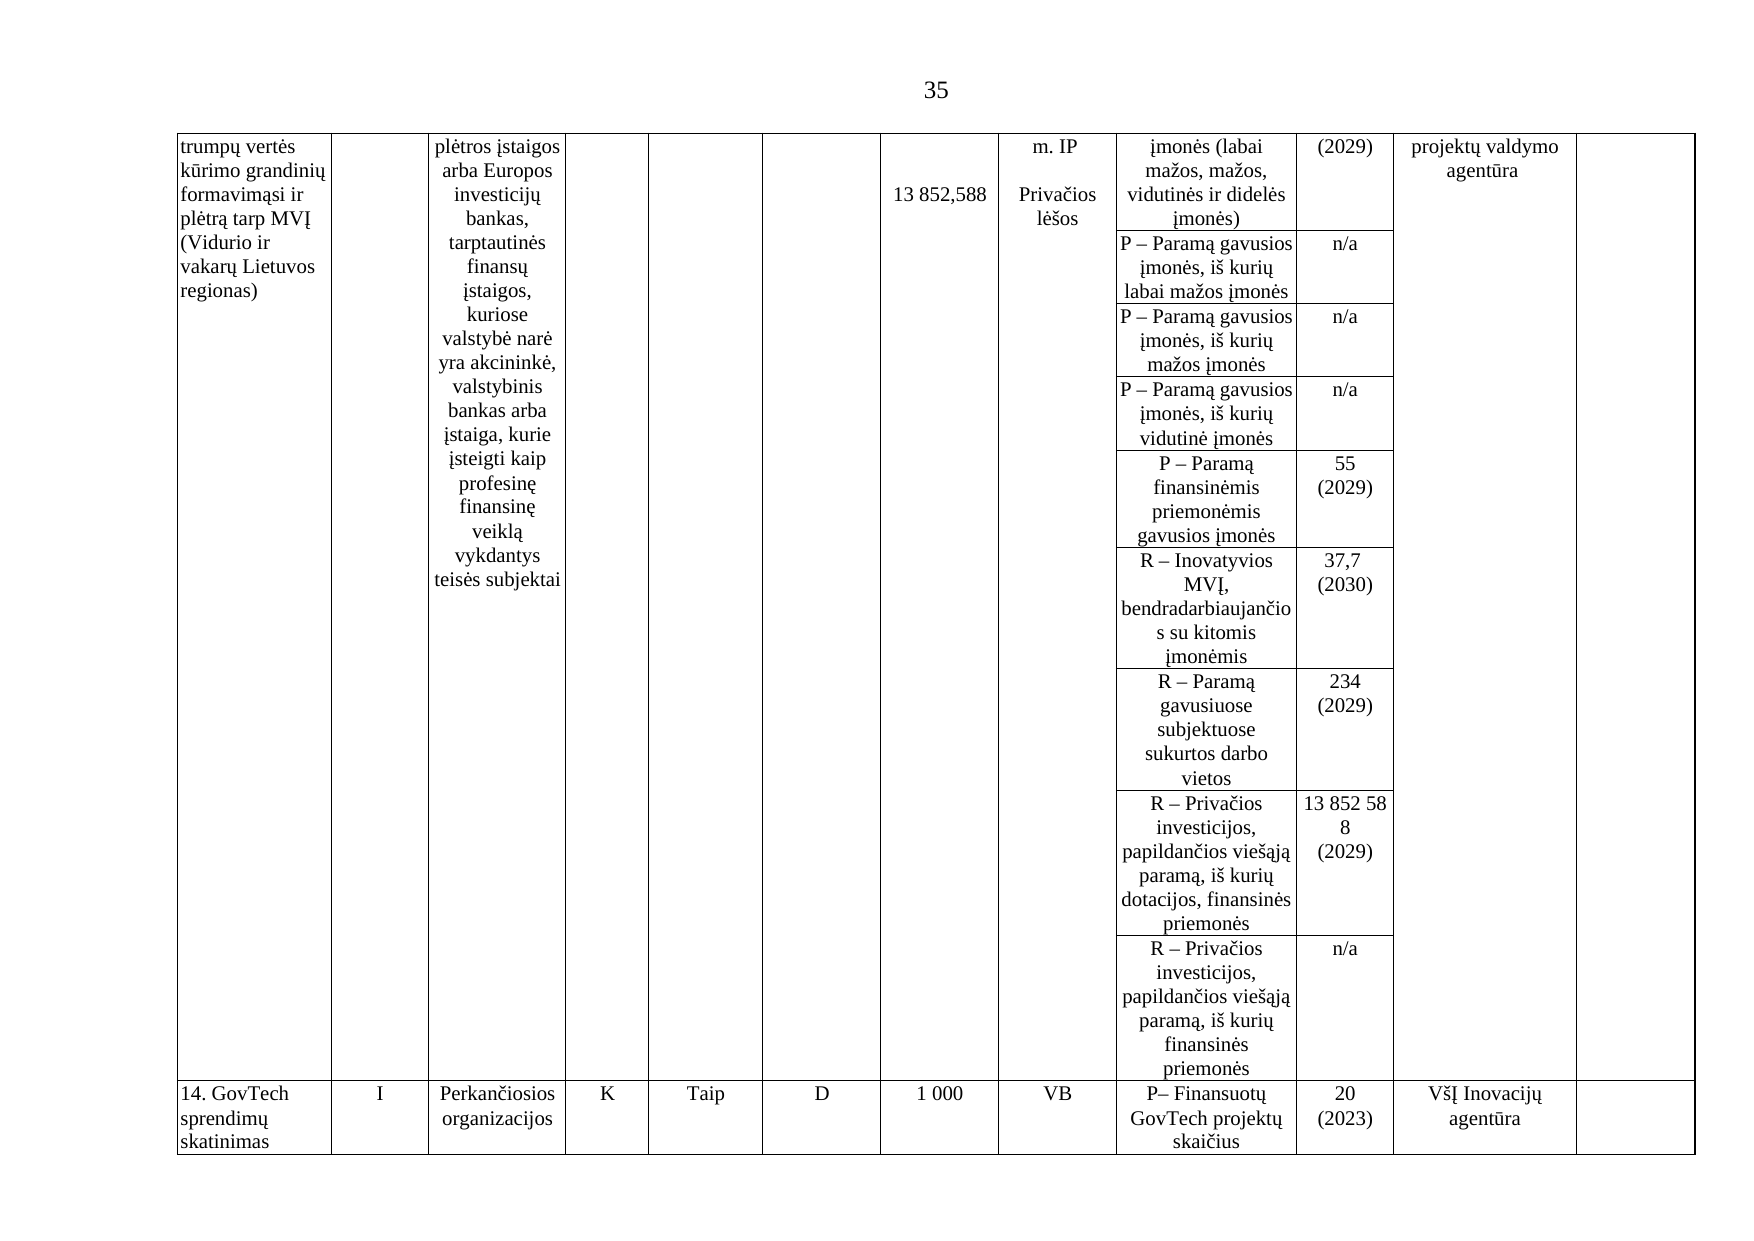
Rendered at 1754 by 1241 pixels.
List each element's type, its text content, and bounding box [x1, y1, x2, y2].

table_cell 234 (2029) [1297, 669, 1393, 789]
table_cell Taip [649, 1081, 762, 1153]
table_cell K [566, 1081, 648, 1153]
table_cell (2029) [1297, 134, 1393, 230]
table_cell [1577, 134, 1694, 1080]
table_cell [332, 134, 428, 1080]
table_cell 55 (2029) [1297, 451, 1393, 547]
table_cell VB [999, 1081, 1116, 1153]
table_cell n/a [1297, 936, 1393, 1080]
table_cell projektų valdymo agentūra [1394, 134, 1576, 1080]
table_cell R – Privačios investicijos, papildančios viešąją paramą, iš kurių finansinės priemonės [1117, 936, 1296, 1080]
table_cell P – Paramą gavusios įmonės, iš kurių vidutinė įmonės [1117, 377, 1296, 449]
table_cell [1577, 1081, 1694, 1153]
table_cell P– Finansuotų GovTech projektų skaičius [1117, 1081, 1296, 1153]
table_cell P – Paramą gavusios įmonės, iš kurių labai mažos įmonės [1117, 231, 1296, 303]
table_cell 13 852,588 [881, 134, 998, 1080]
table_cell m. IP Privačios lėšos [999, 134, 1116, 1080]
table_cell I [332, 1081, 428, 1153]
table_cell n/a [1297, 304, 1393, 376]
table_cell - [566, 134, 648, 1080]
table_cell [649, 134, 762, 1080]
table_cell 20 (2023) [1297, 1081, 1393, 1153]
table_cell P – Paramą gavusios įmonės, iš kurių mažos įmonės [1117, 304, 1296, 376]
table_cell plėtros įstaigos arba Europos investicijų bankas, tarptautinės finansų įstaigos, kuriose valstybė narė yra akcininkė, valstybinis bankas arba įstaiga, kurie įsteigti kaip profesinę finansinę veiklą vykdantys teisės subjektai [429, 134, 565, 1080]
table_cell D [763, 1081, 880, 1153]
table_cell R – Inovatyvios MVĮ, bendradarbiaujančios su kitomis įmonėmis [1117, 548, 1296, 668]
table_cell VšĮ Inovacijų agentūra [1394, 1081, 1576, 1153]
table_cell 1 000 [881, 1081, 998, 1153]
table_cell R – Paramą gavusiuose subjektuose sukurtos darbo vietos [1117, 669, 1296, 789]
table_cell 14. GovTech sprendimų skatinimas [178, 1081, 331, 1153]
table_cell n/a [1297, 377, 1393, 449]
table_cell 37,7 (2030) [1297, 548, 1393, 668]
table_cell [763, 134, 880, 1080]
table_cell įmonės (labai mažos, mažos, vidutinės ir didelės įmonės) [1117, 134, 1296, 230]
table_cell trumpų vertės kūrimo grandinių formavimąsi ir plėtrą tarp MVĮ (Vidurio ir vakarų Lietuvos regionas) [178, 134, 331, 1080]
table_cell 13 852 588 (2029) [1297, 791, 1393, 935]
table_cell n/a [1297, 231, 1393, 303]
table_cell R – Privačios investicijos, papildančios viešąją paramą, iš kurių dotacijos, finansinės priemonės [1117, 791, 1296, 935]
table_cell Perkančiosios organizacijos [429, 1081, 565, 1153]
table_cell P – Paramą finansinėmis priemonėmis gavusios įmonės [1117, 451, 1296, 547]
